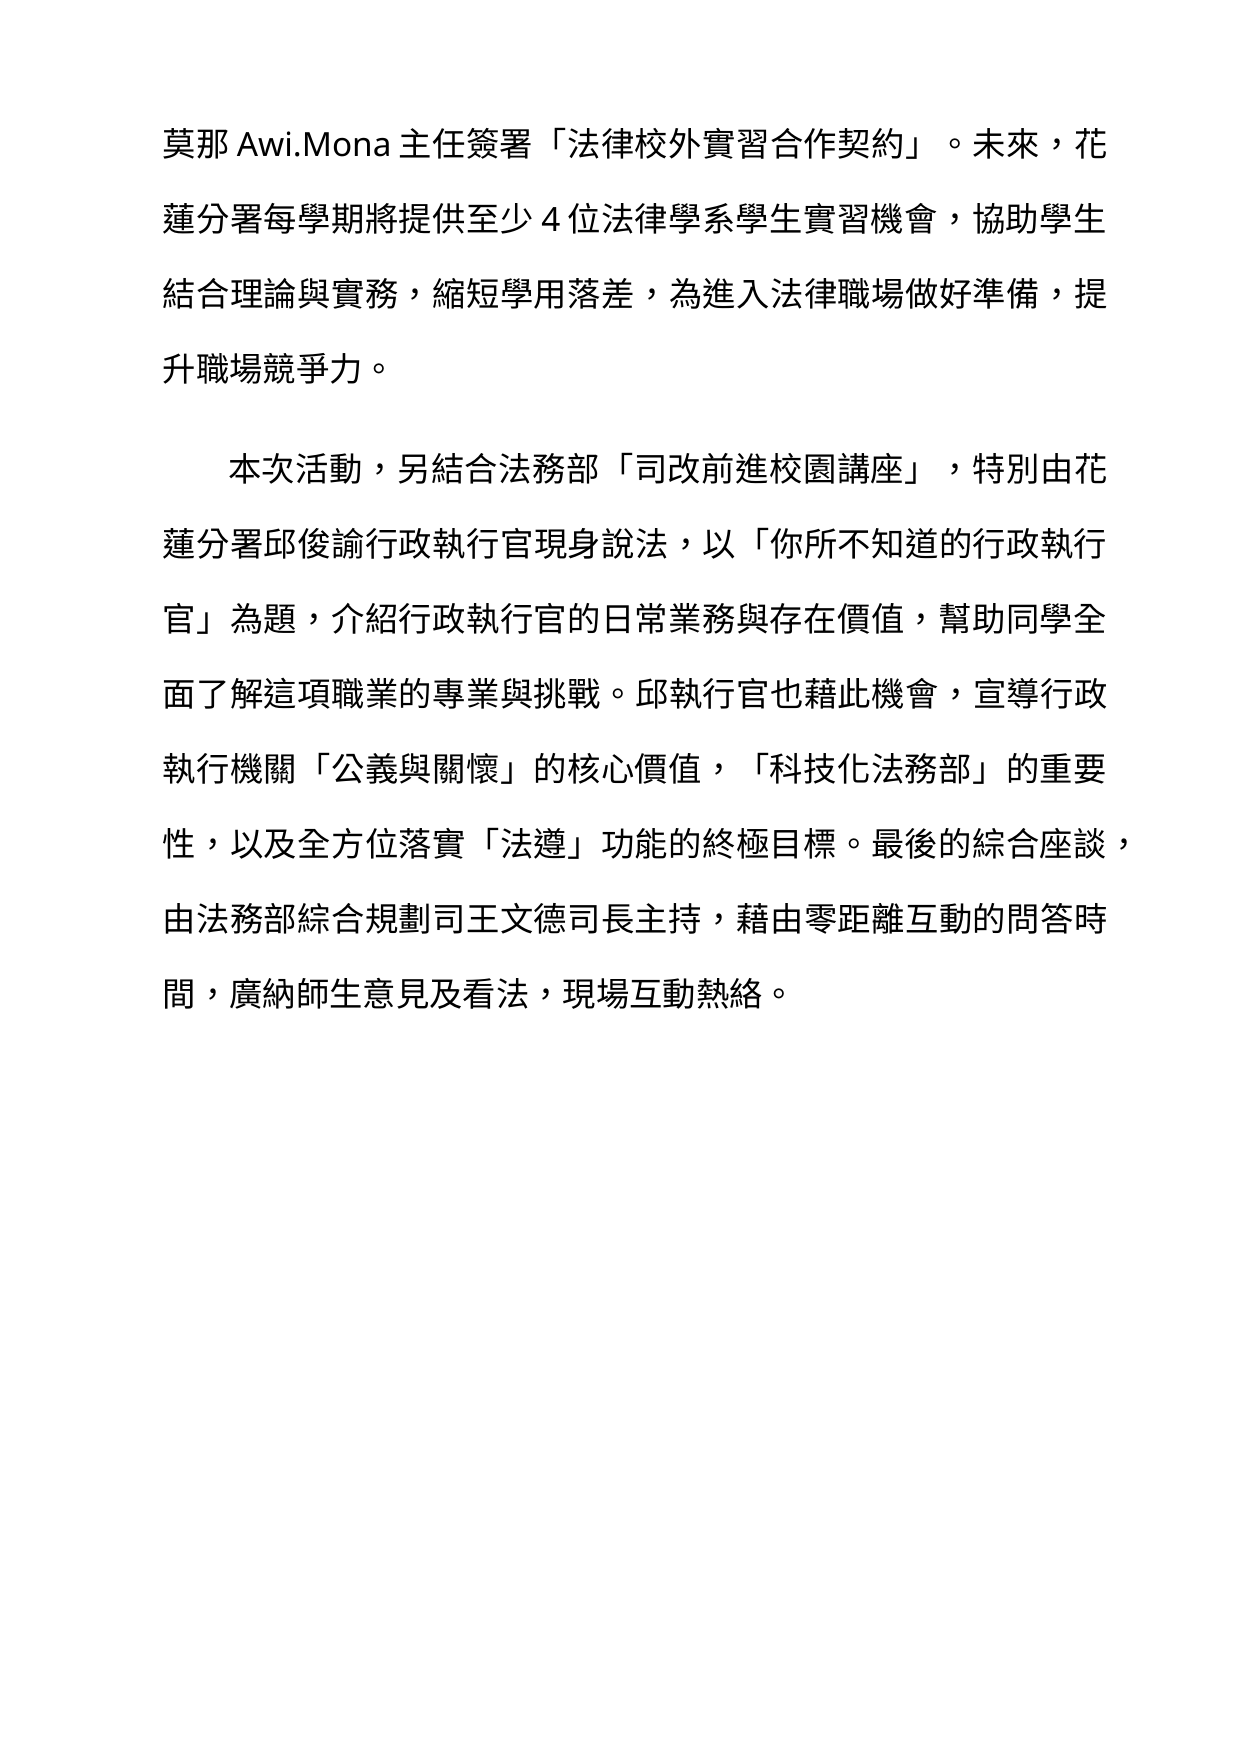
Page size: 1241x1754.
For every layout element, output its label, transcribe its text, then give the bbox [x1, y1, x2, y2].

text 國立東華大學法律學系是東部地區唯一的法律專業學系，而花蓮分署則是東部代表性的公法上金錢給付義務專責執行機關。為提升法學教育品質，鼓勵學生走出校園，與實務接軌，累積實戰經驗，雙方展開深度合作，由法務部行政執行署葉自強副署長與國立東華大學徐輝明校長共同簽署「法律校外實習合作協議」。針對合作內容細項，則由花蓮分署施淑琴分署長與法律學系傲予莫那Awi.Mona主任簽署「法律校外實習合作契約」。未來，花蓮分署每學期將提供至少4位法律學系學生實習機會，協助學生結合理論與實務，縮短學用落差，為進入法律職場做好準備，提升職場競爭力。 [162, 104, 1107, 404]
text 本次活動，另結合法務部「司改前進校園講座」，特別由花蓮分署邱俊諭行政執行官現身說法，以「你所不知道的行政執行官」為題，介紹行政執行官的日常業務與存在價值，幫助同學全面了解這項職業的專業與挑戰。邱執行官也藉此機會，宣導行政執行機關「公義與關懷」的核心價值，「科技化法務部」的重要性，以及全方位落實「法遵」功能的終極目標。最後的綜合座談，由法務部綜合規劃司王文德司長主持，藉由零距離互動的問答時間，廣納師生意見及看法，現場互動熱絡。 [162, 429, 1107, 1029]
